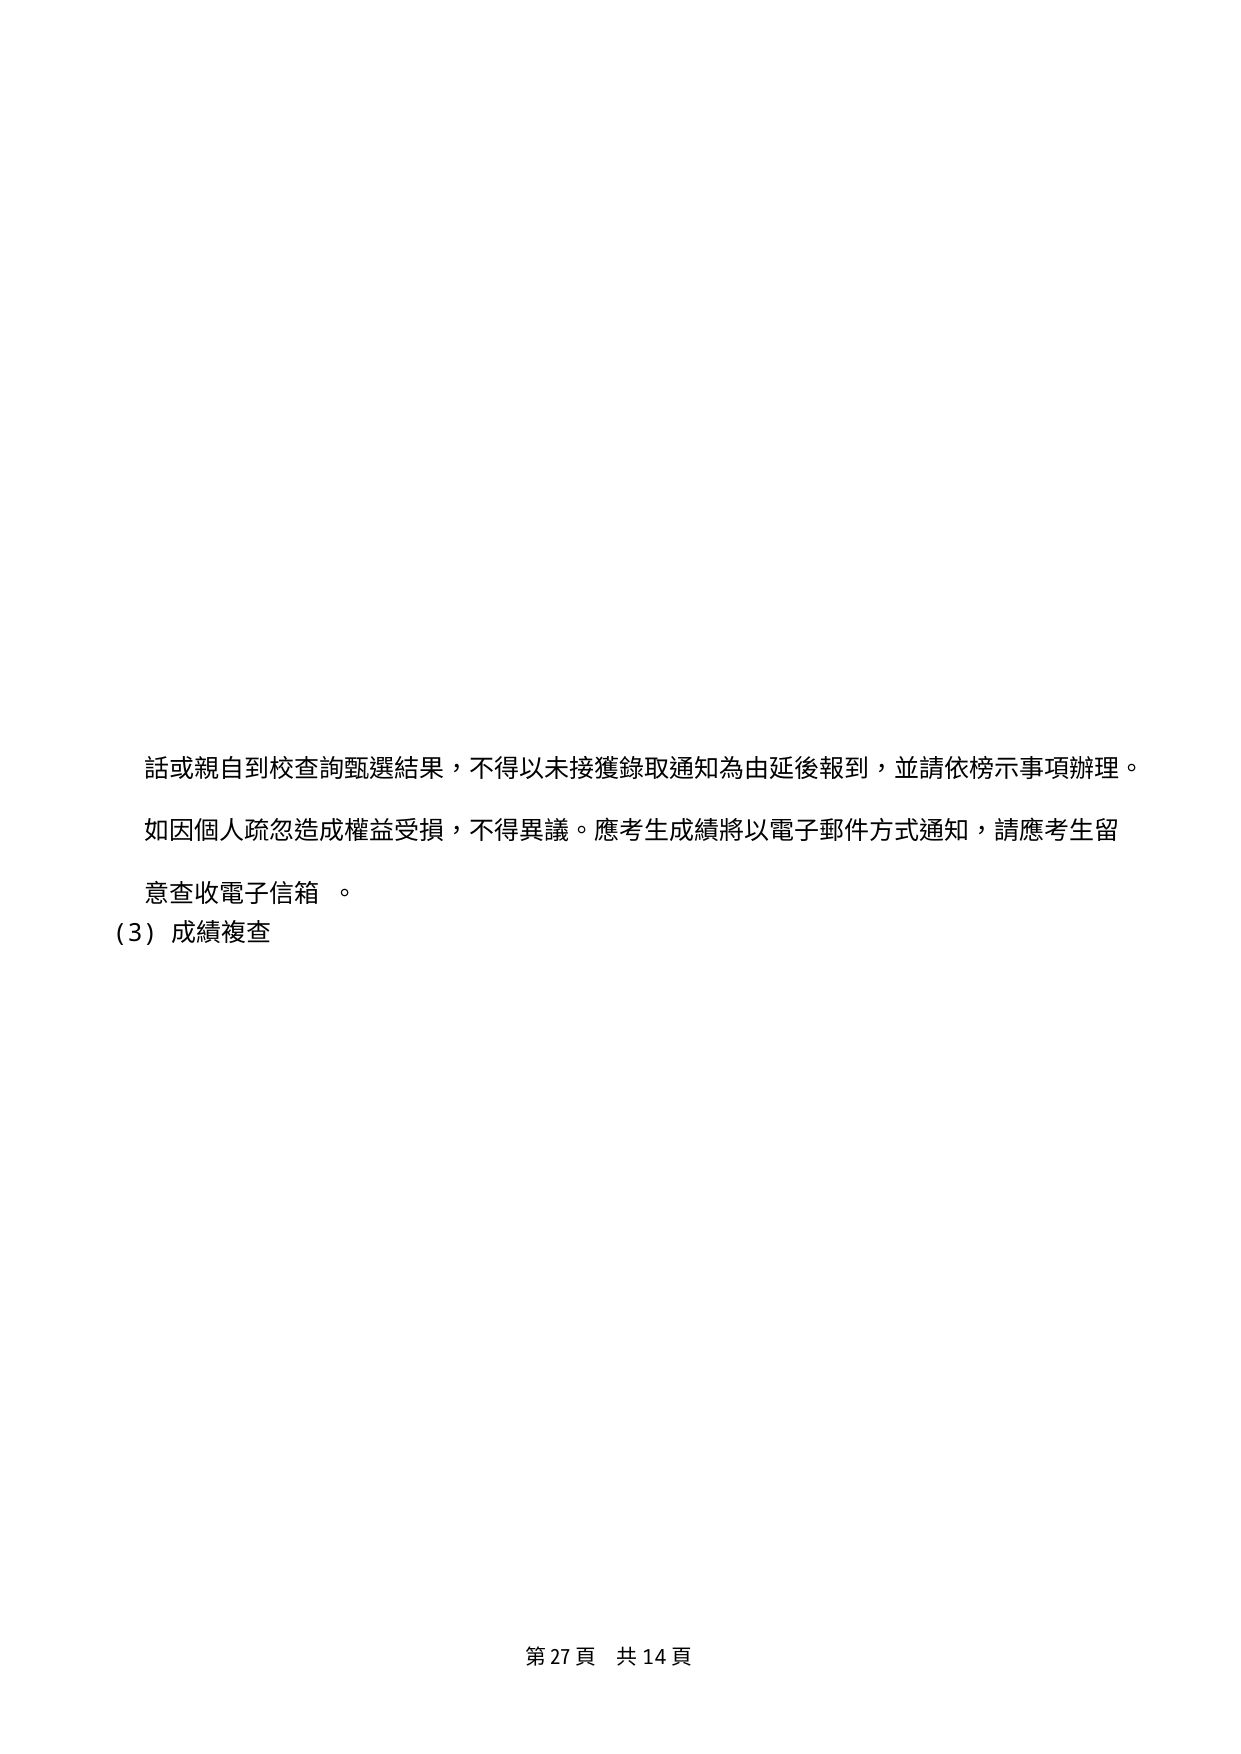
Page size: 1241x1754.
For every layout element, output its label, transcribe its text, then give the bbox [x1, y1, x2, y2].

list 成績複查 [112, 912, 1122, 948]
text 公告錄取人員姓名於本校網頁及臺中市政府教育局網頁。報考人員可自行上網查看或打電話或親自到校查詢甄選結果，不得以未接獲錄取通知為由延後報到，並請依榜示事項辦理。如因個人疏忽造成權益受損，不得異議。應考生成績將以電子郵件方式通知，請應考生留意查收電子信箱 。 [144, 725, 1122, 912]
